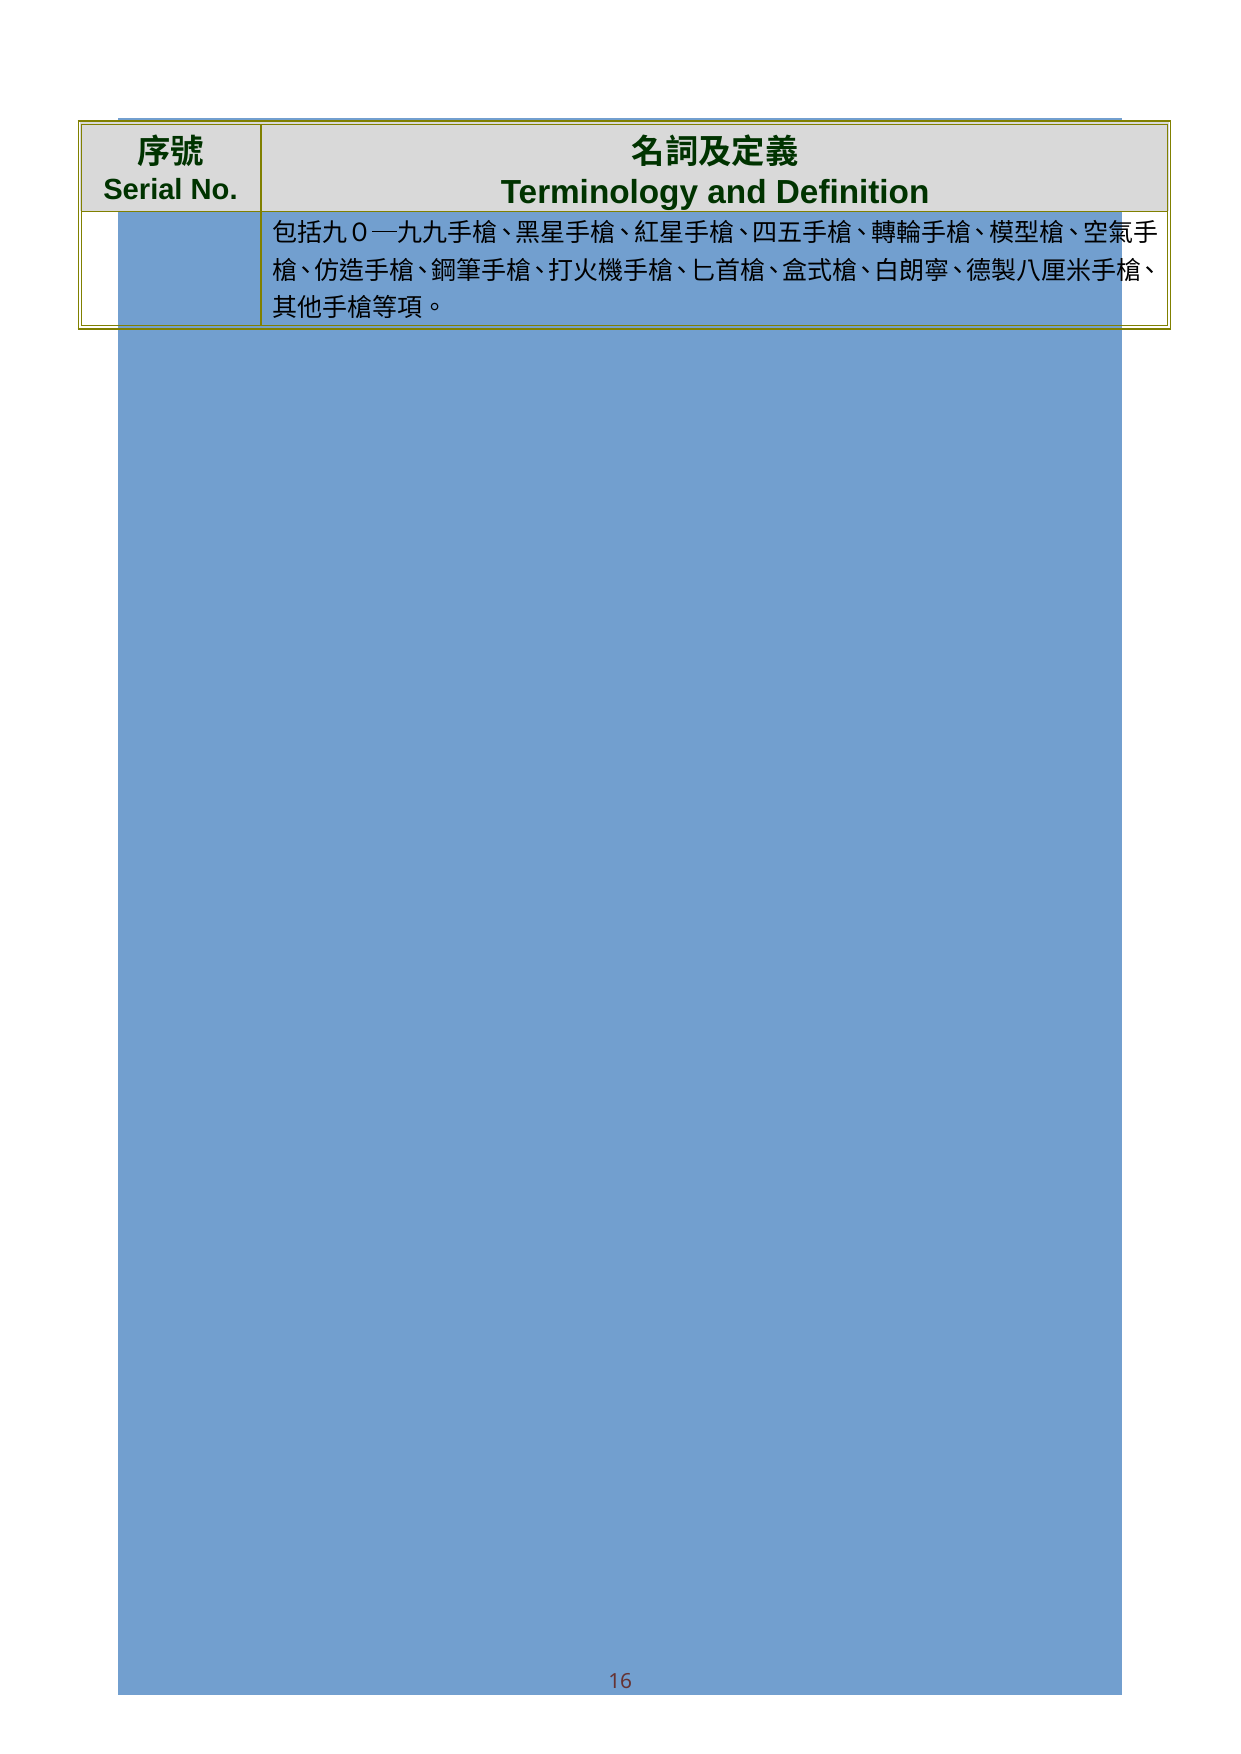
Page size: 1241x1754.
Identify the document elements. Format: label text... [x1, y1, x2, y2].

table_header 名詞及定義 Terminology and Definition [262, 125, 1167, 211]
table_header 序號 Serial No. [82, 125, 260, 211]
table_cell 包括九０─九九手槍、黑星手槍、紅星手槍、四五手槍、轉輪手槍、模型槍、空氣手槍、仿造手槍、鋼筆手槍、打火機手槍、匕首槍、盒式槍、白朗寧、德製八厘米手槍、其他手槍等項。 [262, 212, 1167, 325]
table_cell [82, 212, 260, 325]
